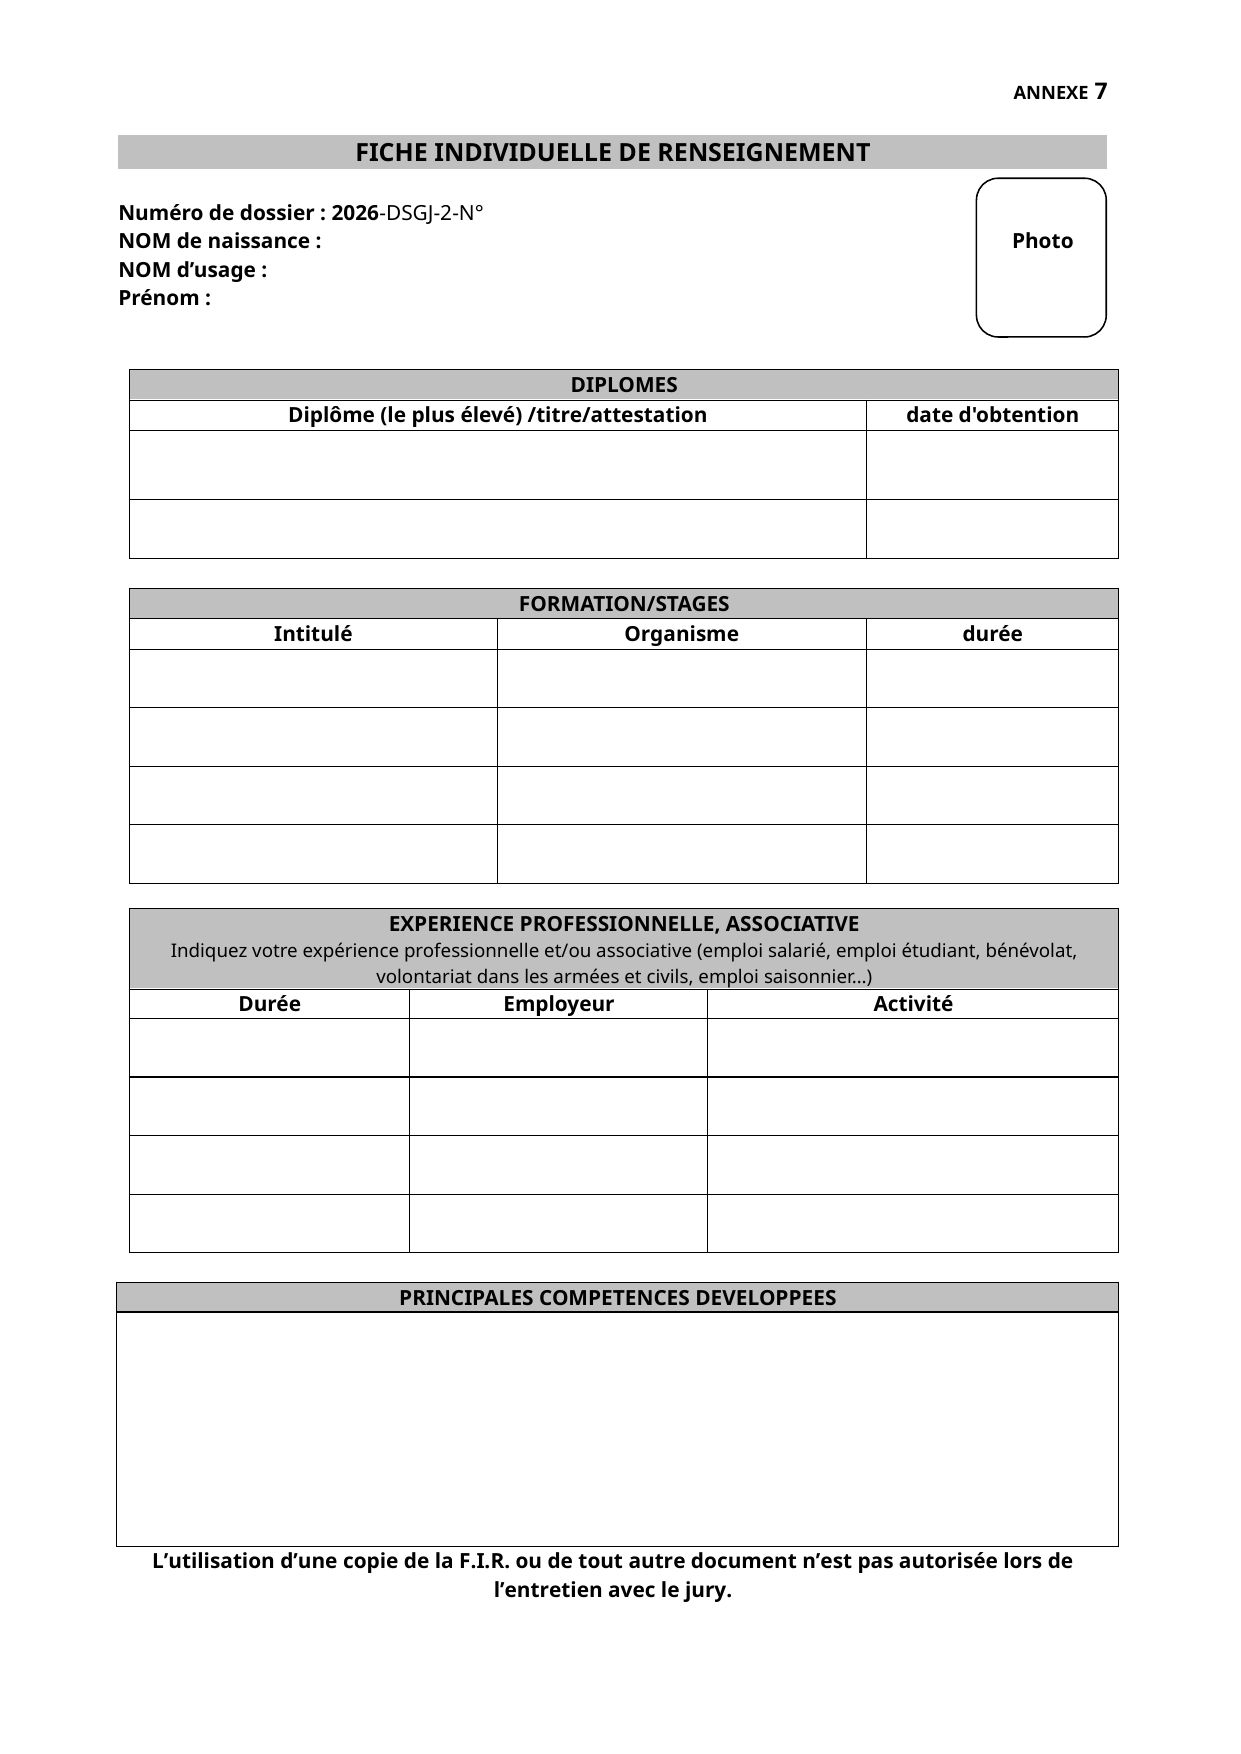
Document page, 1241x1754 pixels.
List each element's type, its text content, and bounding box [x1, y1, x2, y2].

table_cell Durée [130, 990, 409, 1018]
text NOM d’usage : [118, 255, 975, 283]
text L’utilisation d’une copie de la F.I.R. ou de tout autre document n’est pas autorisée lors de l’entretien avec le jury. [118, 1547, 1107, 1603]
table_header FORMATION/STAGES [130, 589, 1118, 618]
table_cell Activité [708, 990, 1118, 1018]
table_cell [410, 1136, 707, 1193]
table_cell durée [867, 619, 1118, 649]
table_cell date d'obtention [867, 401, 1118, 430]
table_cell [130, 825, 497, 883]
table_cell [410, 1019, 707, 1076]
table_cell [130, 1078, 409, 1135]
table_cell Intitulé [130, 619, 497, 649]
table_cell [867, 650, 1118, 707]
table_cell [130, 650, 497, 707]
table_cell [708, 1136, 1118, 1193]
table_header EXPERIENCE PROFESSIONNELLE, ASSOCIATIVE Indiquez votre expérience professionnelle et/ou associative (emploi salarié, emploi étudiant, bénévolat, volontariat dans les armées et civils, emploi saisonnier…) [130, 909, 1118, 988]
table_header PRINCIPALES COMPETENCES DEVELOPPEES [117, 1283, 1118, 1311]
table_cell [130, 1019, 409, 1076]
table_cell [410, 1195, 707, 1252]
table_cell [130, 1195, 409, 1252]
table_cell [498, 767, 866, 824]
table_cell [867, 708, 1118, 766]
table_cell [708, 1019, 1118, 1076]
table_cell Organisme [498, 619, 866, 649]
text FICHE INDIVIDUELLE DE RENSEIGNEMENT [118, 135, 1107, 169]
table_cell [867, 431, 1118, 499]
table_cell [867, 825, 1118, 883]
table_cell Diplôme (le plus élevé) /titre/attestation [130, 401, 866, 430]
table_cell [130, 1136, 409, 1193]
text Numéro de dossier : 2026-DSGJ-2-N° [118, 198, 975, 226]
text NOM de naissance : Photo [118, 226, 975, 255]
table_cell Employeur [410, 990, 707, 1018]
table_cell [498, 650, 866, 707]
table_cell [498, 708, 866, 766]
table_cell [498, 825, 866, 883]
table_cell [117, 1313, 1118, 1546]
text Prénom : [118, 283, 975, 312]
table_cell [708, 1195, 1118, 1252]
table_cell [130, 767, 497, 824]
table_cell [130, 500, 866, 558]
table_header DIPLOMES [130, 370, 1118, 399]
table_cell [708, 1078, 1118, 1135]
table_cell [130, 708, 497, 766]
table_cell [867, 767, 1118, 824]
table_cell [130, 431, 866, 499]
table_cell [410, 1078, 707, 1135]
table_cell [867, 500, 1118, 558]
